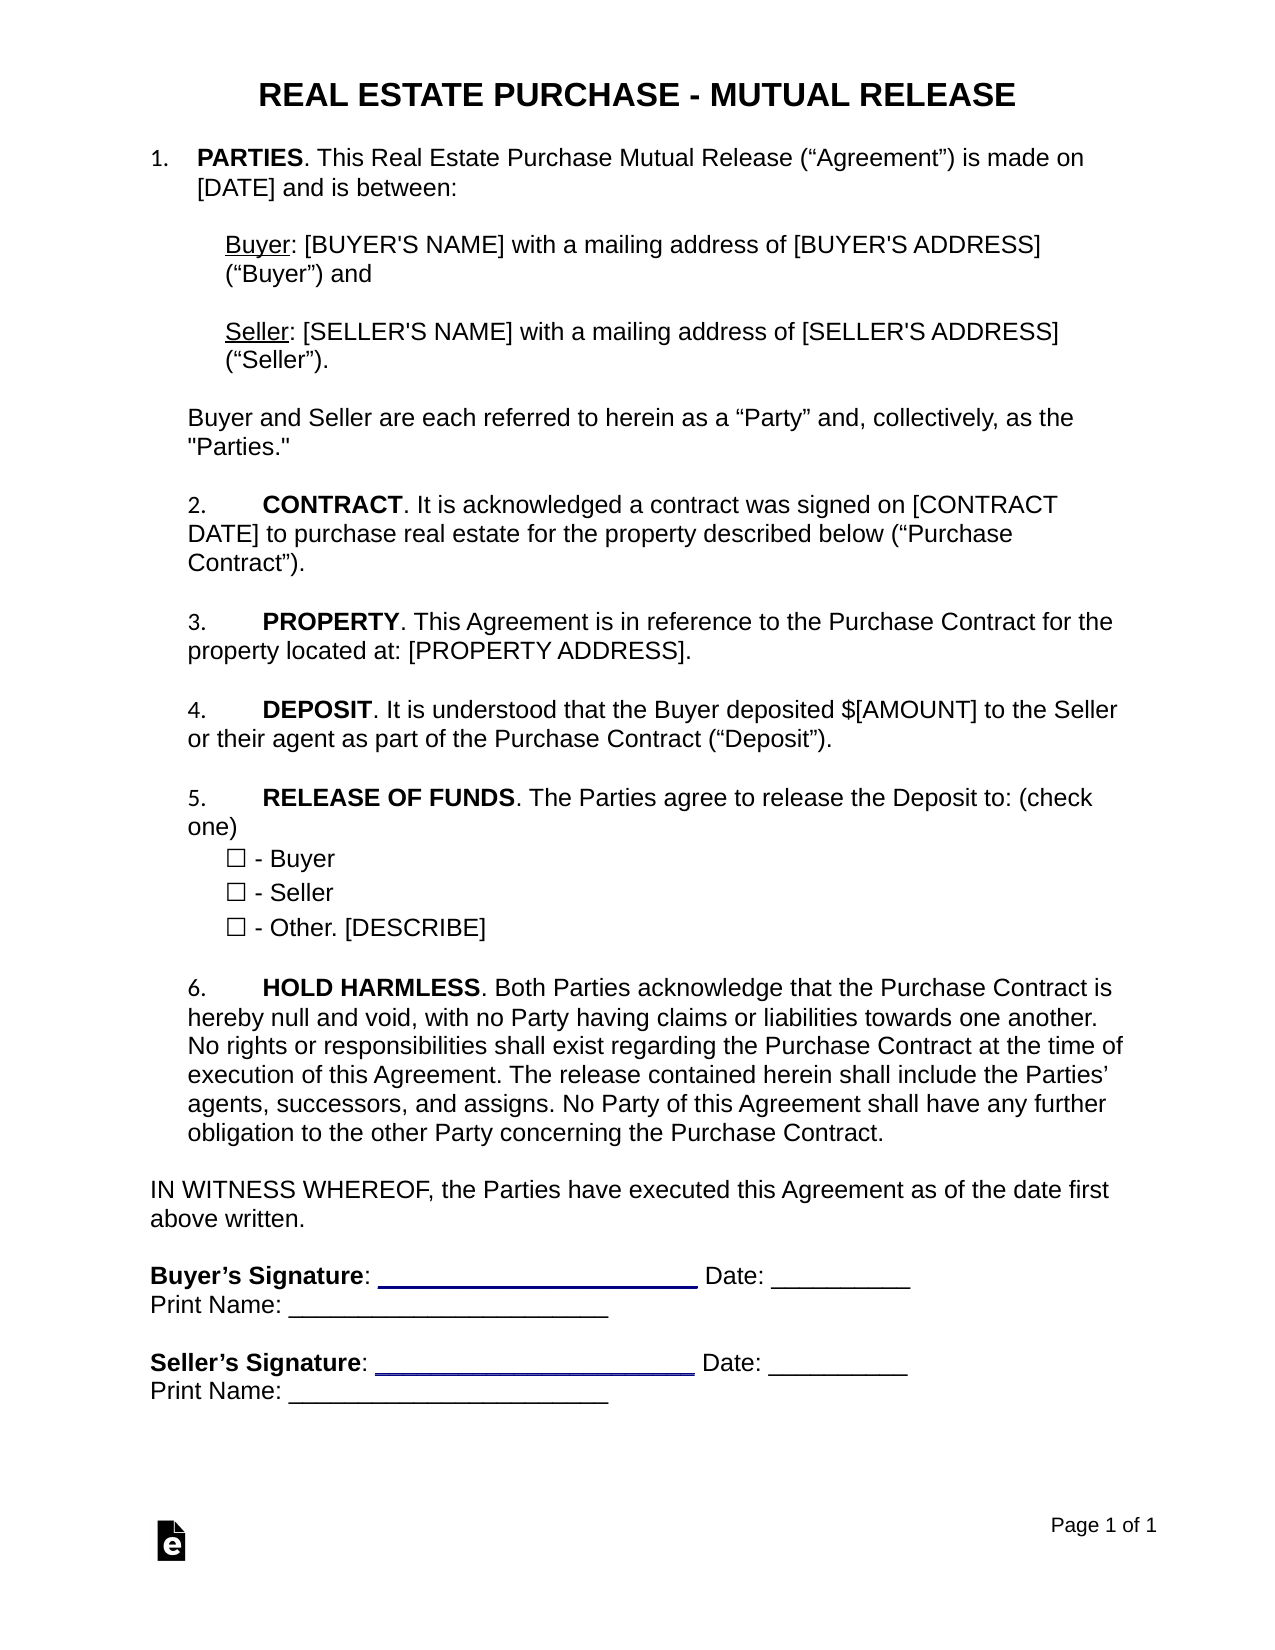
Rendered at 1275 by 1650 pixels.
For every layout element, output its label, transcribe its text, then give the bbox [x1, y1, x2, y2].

list PROPERTY. This Agreement is in reference to the Purchase Contract for the property located at: [PROPERTY ADDRESS]. [187, 606, 1125, 665]
text Print Name: _______________________ [150, 1290, 1125, 1319]
list Seller: [SELLER'S NAME] with a mailing address of [SELLER'S ADDRESS] (“Seller”). [225, 316, 1125, 374]
list ☐ - Seller [225, 875, 1125, 909]
text IN WITNESS WHEREOF, the Parties have executed this Agreement as of the date first above written. [150, 1175, 1125, 1232]
text Print Name: _______________________ [150, 1376, 1125, 1405]
list Buyer and Seller are each referred to herein as a “Party” and, collectively, as the "Parties." [187, 403, 1125, 460]
list PARTIES. This Real Estate Purchase Mutual Release (“Agreement”) is made on [DATE] and is between: [150, 142, 1125, 201]
text Seller’s Signature: _______________________ Date: __________ [150, 1347, 1125, 1376]
list ☐ - Buyer [225, 841, 1125, 875]
text REAL ESTATE PURCHASE - MUTUAL RELEASE [150, 75, 1125, 113]
list HOLD HARMLESS. Both Parties acknowledge that the Purchase Contract is hereby null and void, with no Party having claims or liabilities towards one another. No rights or responsibilities shall exist regarding the Purchase Contract at the time of execution of this Agreement. The release contained herein shall include the Parties’ agents, successors, and assigns. No Party of this Agreement shall have any further obligation to the other Party concerning the Purchase Contract. [187, 972, 1125, 1146]
list RELEASE OF FUNDS. The Parties agree to release the Deposit to: (check one) [187, 782, 1125, 841]
list CONTRACT. It is acknowledged a contract was signed on [CONTRACT DATE] to purchase real estate for the property described below (“Purchase Contract”). [187, 489, 1125, 577]
text Buyer’s Signature: _______________________ Date: __________ [150, 1261, 1125, 1290]
list Buyer: [BUYER'S NAME] with a mailing address of [BUYER'S ADDRESS] (“Buyer”) and [225, 230, 1125, 288]
list DEPOSIT. It is understood that the Buyer deposited $[AMOUNT] to the Seller or their agent as part of the Purchase Contract (“Deposit”). [187, 694, 1125, 753]
list ☐ - Other. [DESCRIBE] [225, 909, 1125, 943]
